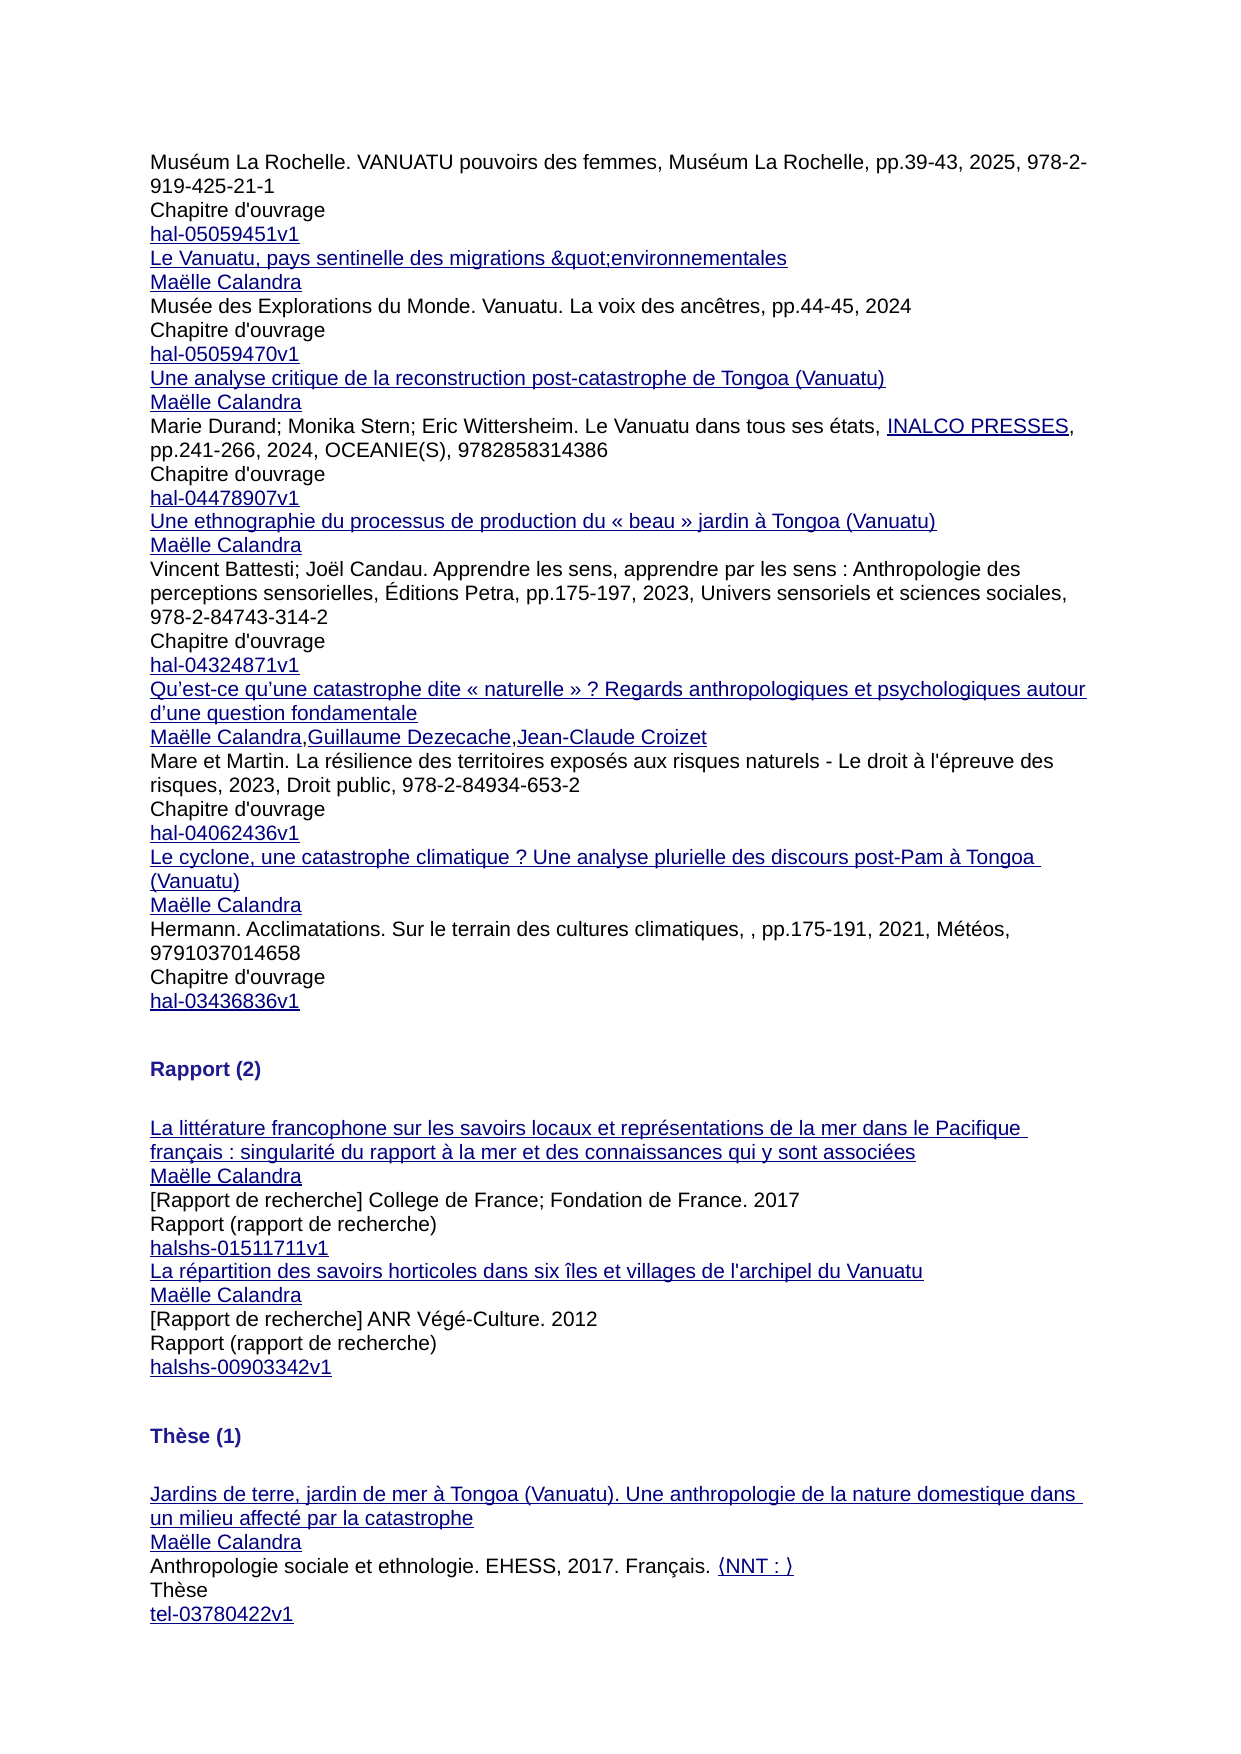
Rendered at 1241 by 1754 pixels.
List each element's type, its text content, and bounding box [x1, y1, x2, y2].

table_cell Qu’est-ce qu’une catastrophe dite « naturelle » ? Regards anthropologiques et psychologiques autour d’une question fondamentale Maëlle Calandra,Guillaume Dezecache,Jean-Claude Croizet Mare et Martin. La résilience des territoires exposés aux risques naturels - Le droit à l'épreuve des risques, 2023, Droit public, 978-2-84934-653-2 Chapitre d'ouvrage hal-04062436v1 [150, 677, 1090, 845]
table_header Jardins de terre, jardin de mer à Tongoa (Vanuatu). Une anthropologie de la nature domestique dans un milieu affecté par la catastrophe Maëlle Calandra Anthropologie sociale et ethnologie. EHESS, 2017. Français. ⟨NNT : ⟩ Thèse tel-03780422v1 [150, 1482, 1090, 1626]
table_cell Le Vanuatu, pays sentinelle des migrations &quot;environnementales Maëlle Calandra Musée des Explorations du Monde. Vanuatu. La voix des ancêtres, pp.44-45, 2024 Chapitre d'ouvrage hal-05059470v1 [150, 246, 1090, 366]
subtitle Rapport (2) [150, 1057, 1090, 1081]
table_header La littérature francophone sur les savoirs locaux et représentations de la mer dans le Pacifique français : singularité du rapport à la mer et des connaissances qui y sont associées Maëlle Calandra [Rapport de recherche] College de France; Fondation de France. 2017 Rapport (rapport de recherche) halshs-01511711v1 [150, 1116, 1090, 1259]
subtitle Thèse (1) [150, 1424, 1090, 1448]
table_header Muséum La Rochelle. VANUATU pouvoirs des femmes, Muséum La Rochelle, pp.39-43, 2025, 978-2-919-425-21-1 Chapitre d'ouvrage hal-05059451v1 [150, 150, 1090, 246]
table_cell La répartition des savoirs horticoles dans six îles et villages de l'archipel du Vanuatu Maëlle Calandra [Rapport de recherche] ANR Végé-Culture. 2012 Rapport (rapport de recherche) halshs-00903342v1 [150, 1259, 1090, 1379]
table_cell Une analyse critique de la reconstruction post-catastrophe de Tongoa (Vanuatu) Maëlle Calandra Marie Durand; Monika Stern; Eric Wittersheim. Le Vanuatu dans tous ses états, INALCO PRESSES, pp.241-266, 2024, OCEANIE(S), 9782858314386 Chapitre d'ouvrage hal-04478907v1 [150, 366, 1090, 509]
table_cell Le cyclone, une catastrophe climatique ? Une analyse plurielle des discours post-Pam à Tongoa (Vanuatu) Maëlle Calandra Hermann. Acclimatations. Sur le terrain des cultures climatiques, , pp.175-191, 2021, Météos, 9791037014658 Chapitre d'ouvrage hal-03436836v1 [150, 845, 1090, 1012]
table_cell Une ethnographie du processus de production du « beau » jardin à Tongoa (Vanuatu) Maëlle Calandra Vincent Battesti; Joël Candau. Apprendre les sens, apprendre par les sens : Anthropologie des perceptions sensorielles, Éditions Petra, pp.175-197, 2023, Univers sensoriels et sciences sociales, 978-2-84743-314-2 Chapitre d'ouvrage hal-04324871v1 [150, 509, 1090, 677]
